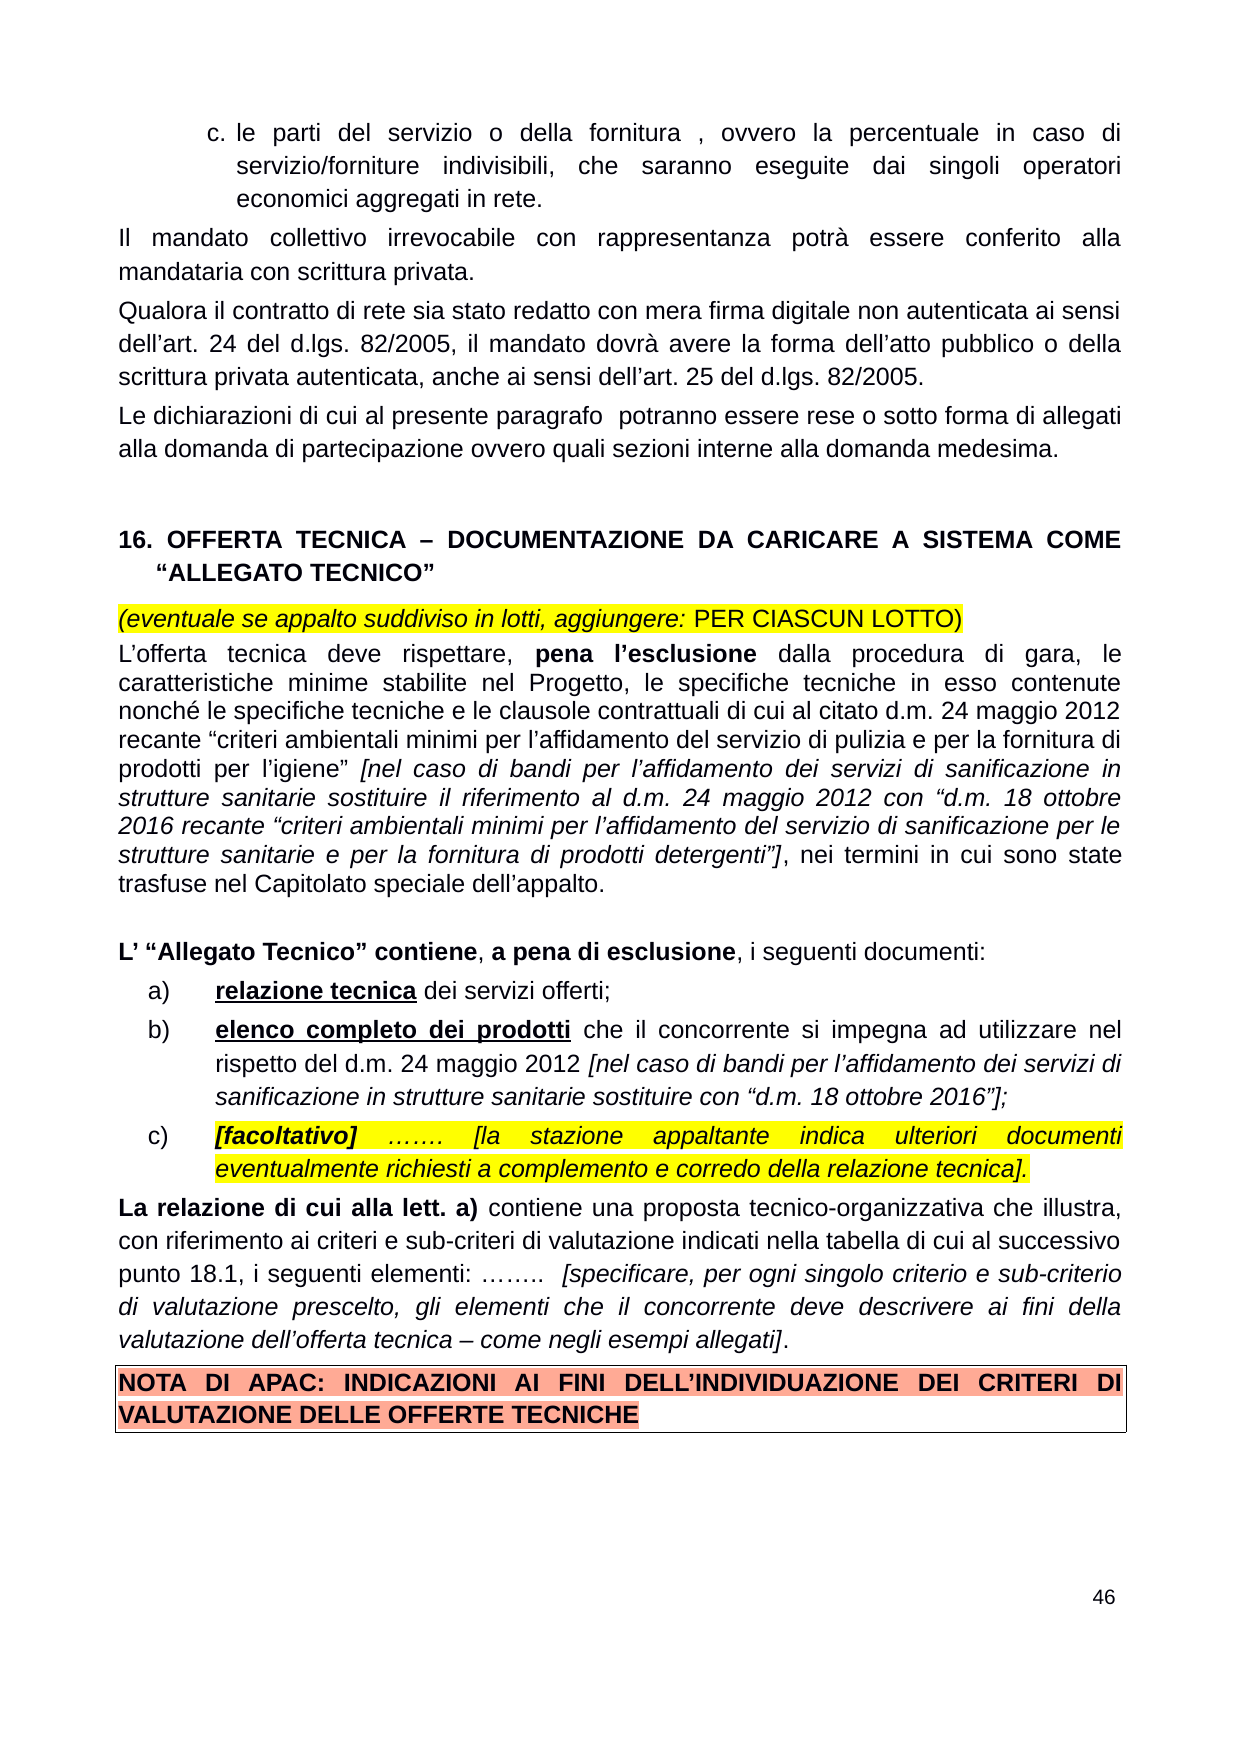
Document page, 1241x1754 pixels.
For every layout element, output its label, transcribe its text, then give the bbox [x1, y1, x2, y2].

text L’ “Allegato Tecnico” contiene, a pena di esclusione, i seguenti documenti: [118, 937, 1123, 966]
list [facoltativo] ……. [la stazione appaltante indica ulteriori documenti eventualmente richiesti a complemento e corredo della relazione tecnica]. [148, 1121, 1123, 1183]
text Qualora il contratto di rete sia stato redatto con mera firma digitale non autenticata ai sensi dell’art. 24 del d.lgs. 82/2005, il mandato dovrà avere la forma dell’atto pubblico o della scrittura privata autenticata, anche ai sensi dell’art. 25 del d.lgs. 82/2005. [118, 296, 1123, 391]
list elenco completo dei prodotti che il concorrente si impegna ad utilizzare nel rispetto del d.m. 24 maggio 2012 [nel caso di bandi per l’affidamento dei servizi di sanificazione in strutture sanitarie sostituire con “d.m. 18 ottobre 2016”]; [148, 1016, 1123, 1110]
text NOTA DI APAC: INDICAZIONI AI FINI DELL’INDIVIDUAZIONE DEI CRITERI DI VALUTAZIONE DELLE OFFERTE TECNICHE [116, 1366, 1126, 1432]
list relazione tecnica dei servizi offerti; [148, 976, 1123, 1005]
text (eventuale se appalto suddiviso in lotti, aggiungere: PER CIASCUN LOTTO) [118, 604, 1123, 633]
text Le dichiarazioni di cui al presente paragrafo potranno essere rese o sotto forma di allegati alla domanda di partecipazione ovvero quali sezioni interne alla domanda medesima. [118, 401, 1123, 463]
subtitle 16. OFFERTA TECNICA – DOCUMENTAZIONE DA CARICARE A SISTEMA COME “ALLEGATO TECNICO” [118, 525, 1123, 587]
text Il mandato collettivo irrevocabile con rappresentanza potrà essere conferito alla mandataria con scrittura privata. [118, 223, 1123, 285]
text La relazione di cui alla lett. a) contiene una proposta tecnico-organizzativa che illustra, con riferimento ai criteri e sub-criteri di valutazione indicati nella tabella di cui al successivo punto 18.1, i seguenti elementi: …….. [specificare, per ogni singolo criterio e sub-criterio di valutazione prescelto, gli elementi che il concorrente deve descrivere ai fini della valutazione dell’offerta tecnica – come negli esempi allegati]. [118, 1193, 1123, 1354]
list le parti del servizio o della fornitura , ovvero la percentuale in caso di servizio/forniture indivisibili, che saranno eseguite dai singoli operatori economici aggregati in rete. [207, 118, 1123, 213]
text L’offerta tecnica deve rispettare, pena l’esclusione dalla procedura di gara, le caratteristiche minime stabilite nel Progetto, le specifiche tecniche in esso contenute nonché le specifiche tecniche e le clausole contrattuali di cui al citato d.m. 24 maggio 2012 recante “criteri ambientali minimi per l’affidamento del servizio di pulizia e per la fornitura di prodotti per l’igiene” [nel caso di bandi per l’affidamento dei servizi di sanificazione in strutture sanitarie sostituire il riferimento al d.m. 24 maggio 2012 con “d.m. 18 ottobre 2016 recante “criteri ambientali minimi per l’affidamento del servizio di sanificazione per le strutture sanitarie e per la fornitura di prodotti detergenti”], nei termini in cui sono state trasfuse nel Capitolato speciale dell’appalto. [118, 639, 1123, 898]
